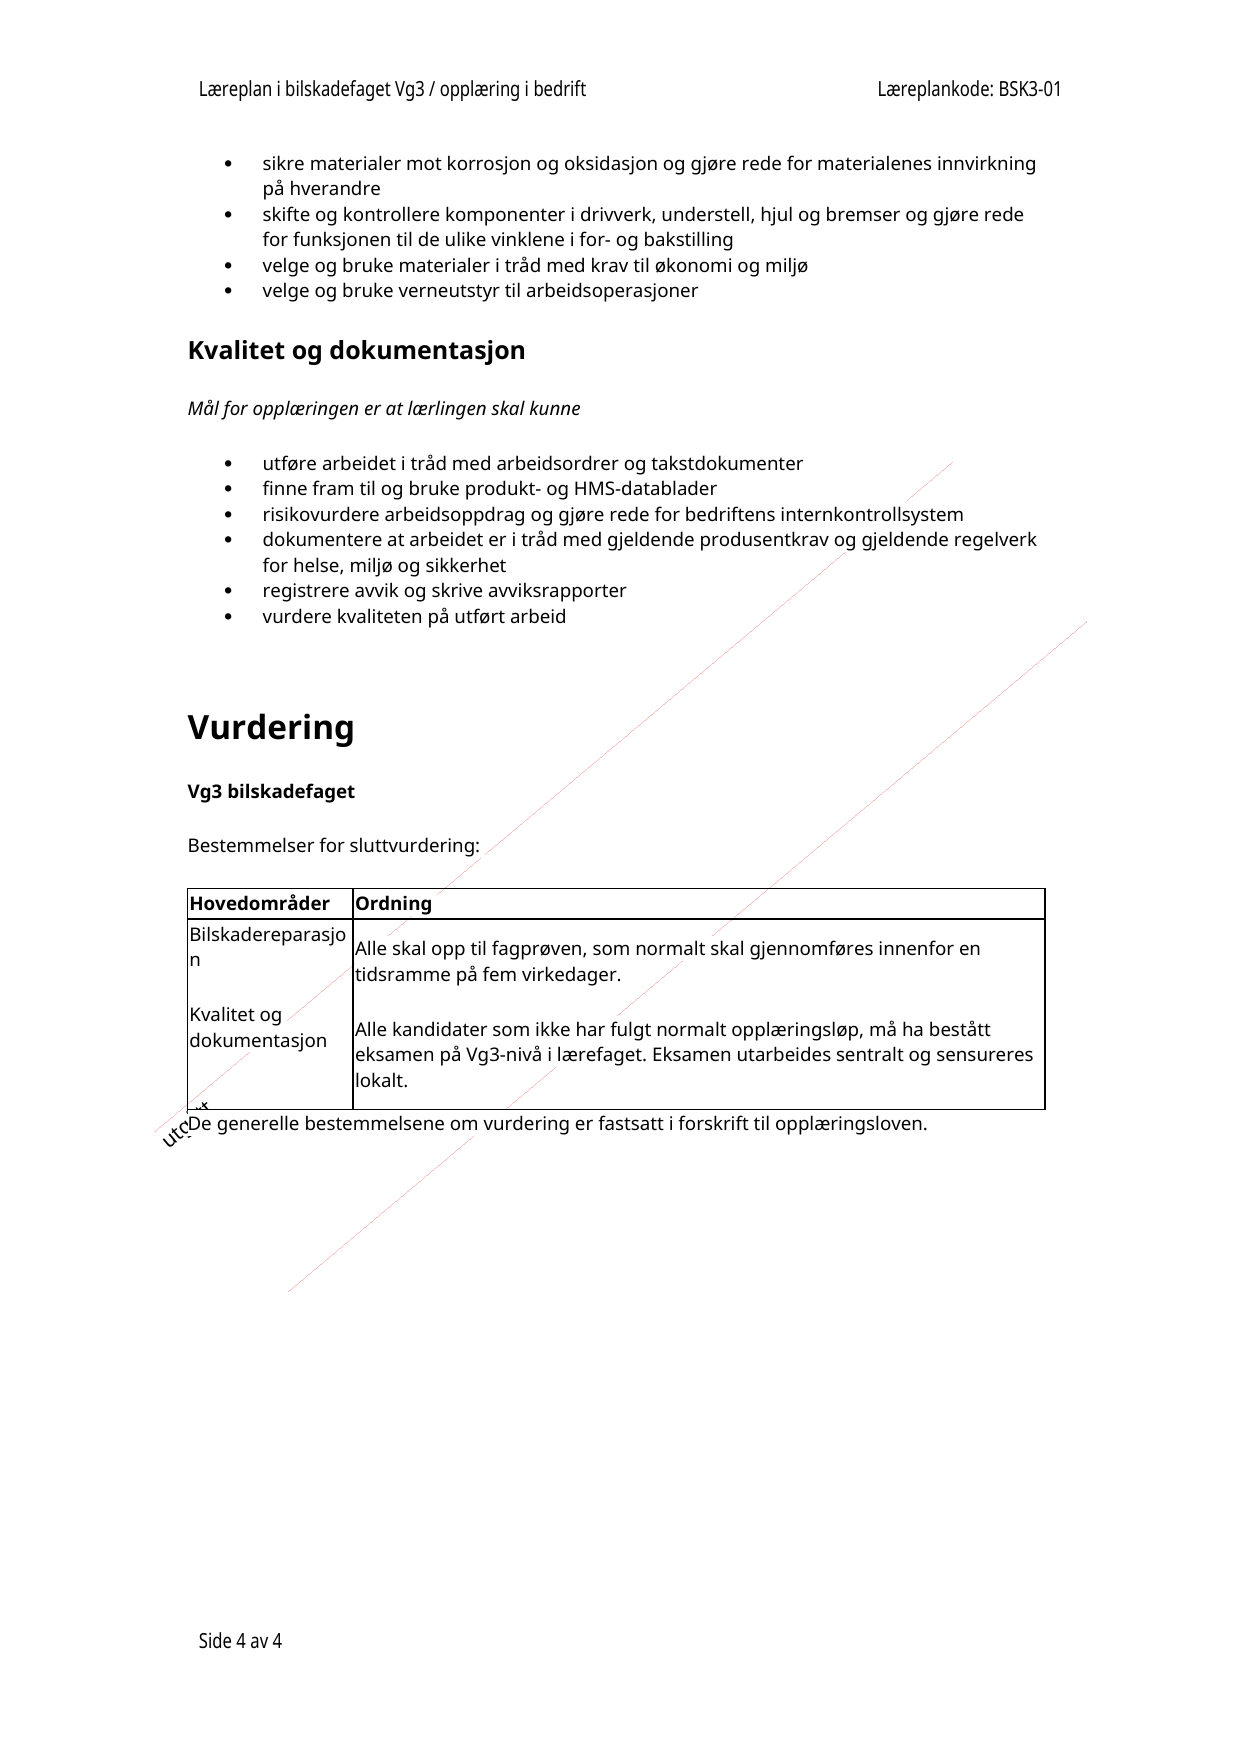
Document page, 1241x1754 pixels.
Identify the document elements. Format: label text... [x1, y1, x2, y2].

list risikovurdere arbeidsoppdrag og gjøre rede for bedriftens internkontrollsystem [964, 501, 1053, 527]
text Vg3 bilskadefaget [872, 778, 1053, 803]
text Bestemmelser for sluttvurdering: [485, 833, 833, 858]
list finne fram til og bruke produkt- og HMS-datablader [908, 476, 1053, 501]
table_cell Alle skal opp til fagprøven, som normalt skal gjennomføres innenfor en tidsramme på fem virkedager. Alle kandidater som ikke har fulgt normalt opplæringsløp, må ha bestått eksamen på Vg3-nivå i lærefaget. Eksamen utarbeides sentralt og sensureres lokalt. [354, 965, 524, 1109]
list sikre materialer mot korrosjon og oksidasjon og gjøre rede for materialenes innvirkning på hverandre [381, 150, 1053, 201]
text Vg3 bilskadefaget [548, 778, 899, 803]
subtitle Vurdering [612, 658, 1042, 749]
list velge og bruke materialer i tråd med krav til økonomi og miljø [814, 252, 1053, 278]
text De generelle bestemmelsene om vurdering er fastsatt i forskrift til opplæringsloven. [933, 1110, 1053, 1136]
subtitle Vurdering [364, 658, 717, 749]
subtitle Vurdering [936, 658, 1053, 749]
subtitle Kvalitet og dokumentasjon [526, 332, 1053, 366]
list registrere avvik og skrive avviksrapporter [786, 578, 1053, 603]
table_cell Alle skal opp til fagprøven, som normalt skal gjennomføres innenfor en tidsramme på fem virkedager. Alle kandidater som ikke har fulgt normalt opplæringsløp, må ha bestått eksamen på Vg3-nivå i lærefaget. Eksamen utarbeides sentralt og sensureres lokalt. [389, 920, 729, 936]
list utføre arbeidet i tråd med arbeidsordrer og takstdokumenter [804, 450, 1053, 476]
list vurdere kvaliteten på utført arbeid [225, 603, 263, 629]
list velge og bruke verneutstyr til arbeidsoperasjoner [698, 278, 1053, 303]
text Bestemmelser for sluttvurdering: [807, 833, 1053, 858]
list dokumentere at arbeidet er i tråd med gjeldende produsentkrav og gjeldende regelverk for helse, miljø og sikkerhet [816, 527, 1053, 578]
list vurdere kvaliteten på utført arbeid [567, 603, 783, 629]
list dokumentere at arbeidet er i tråd med gjeldende produsentkrav og gjeldende regelverk for helse, miljø og sikkerhet [506, 552, 844, 578]
list skifte og kontrollere komponenter i drivverk, understell, hjul og bremser og gjøre rede for funksjonen til de ulike vinklene i for- og bakstilling [734, 201, 1053, 252]
text Mål for opplæringen er at lærlingen skal kunne [588, 396, 1053, 421]
text Vg3 bilskadefaget [360, 778, 574, 803]
list finne fram til og bruke produkt- og HMS-datablader [717, 476, 934, 501]
list registrere avvik og skrive avviksrapporter [627, 578, 813, 603]
list vurdere kvaliteten på utført arbeid [755, 603, 1053, 629]
table_cell Alle skal opp til fagprøven, som normalt skal gjennomføres innenfor en tidsramme på fem virkedager. Alle kandidater som ikke har fulgt normalt opplæringsløp, må ha bestått eksamen på Vg3-nivå i lærefaget. Eksamen utarbeides sentralt og sensureres lokalt. [507, 920, 1044, 1109]
list registrere avvik og skrive avviksrapporter [225, 578, 263, 603]
